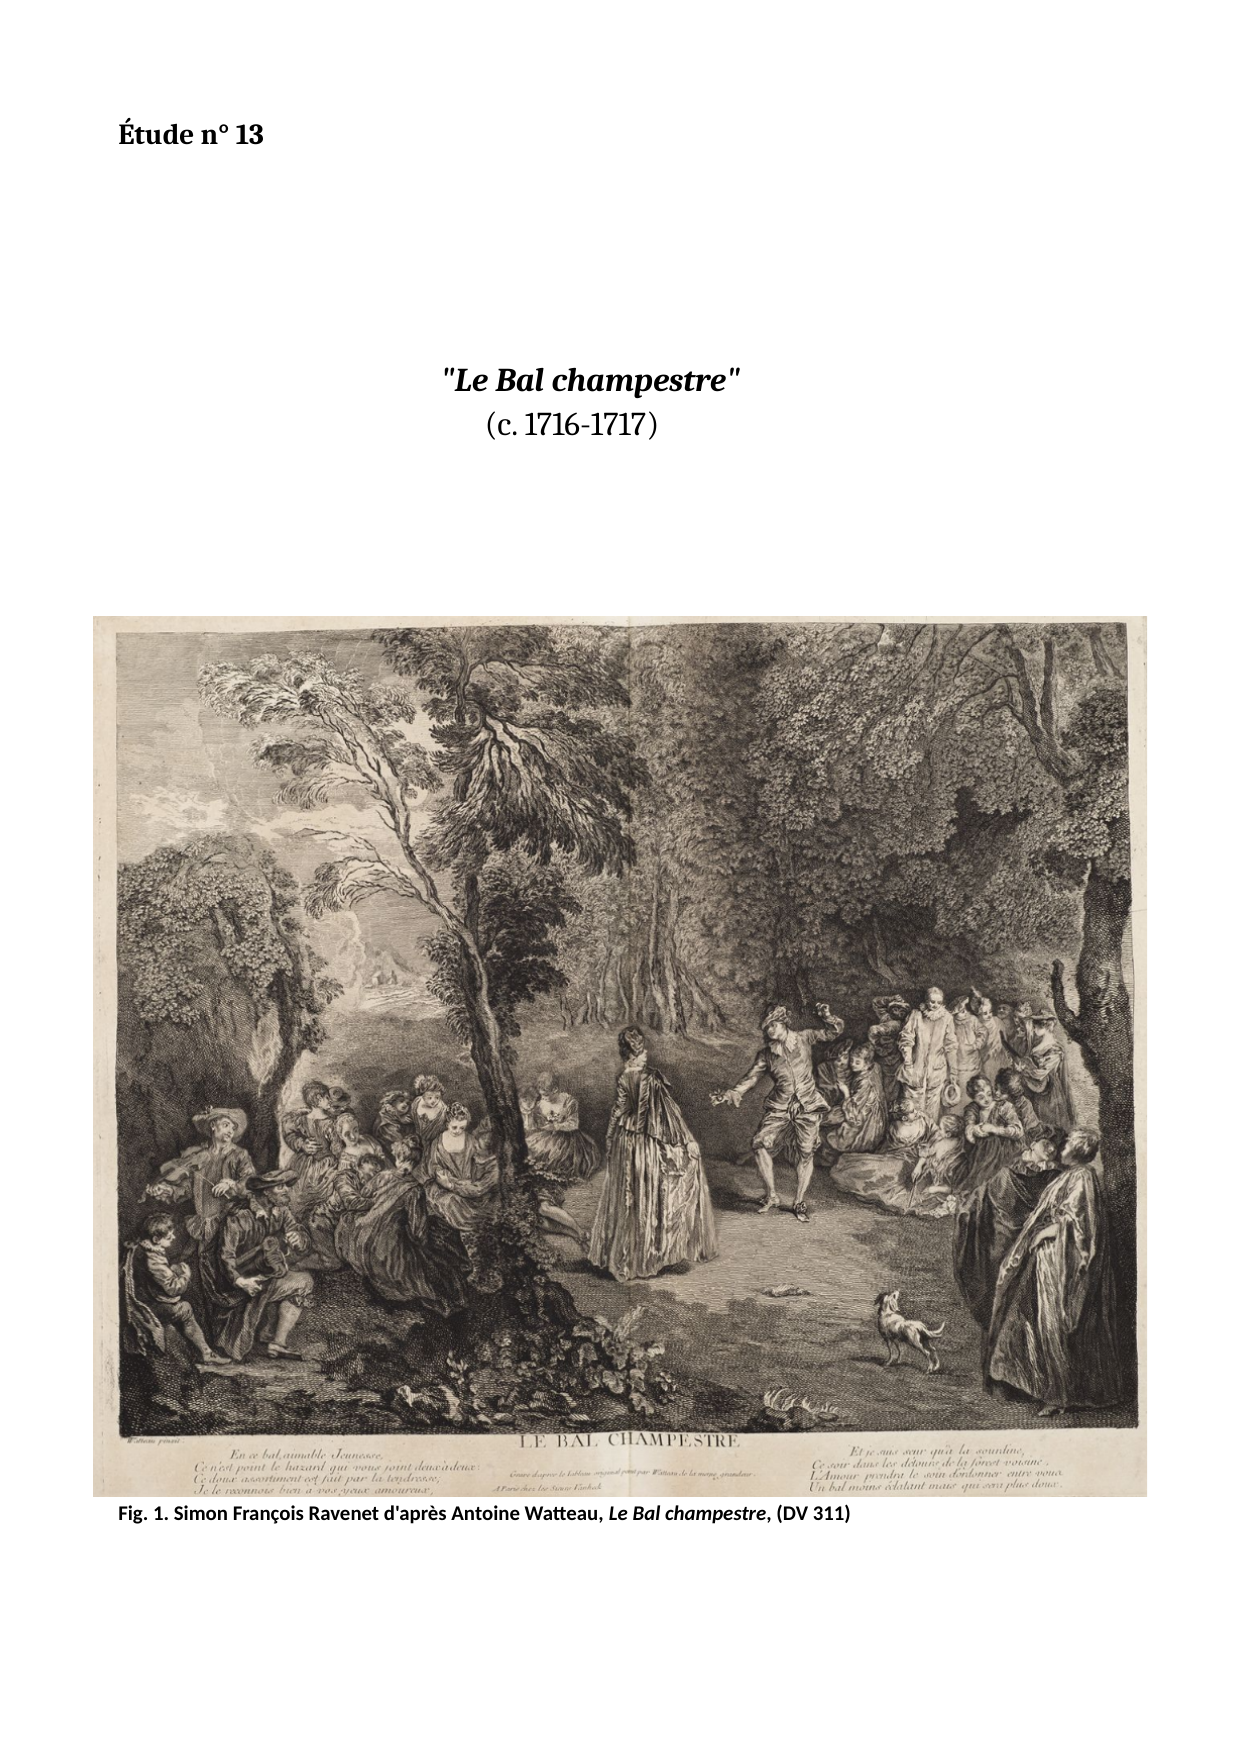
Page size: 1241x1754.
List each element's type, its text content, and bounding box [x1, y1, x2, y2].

text Étude n° 13 [118, 118, 1122, 152]
text "Le Bal champestre" [118, 361, 1122, 400]
text (c. 1716-1717) [118, 405, 1122, 444]
text Fig. 1. Simon François Ravenet d'après Antoine Watteau, Le Bal champestre, (DV 311) [118, 1497, 1122, 1526]
picture [93, 616, 1148, 1497]
